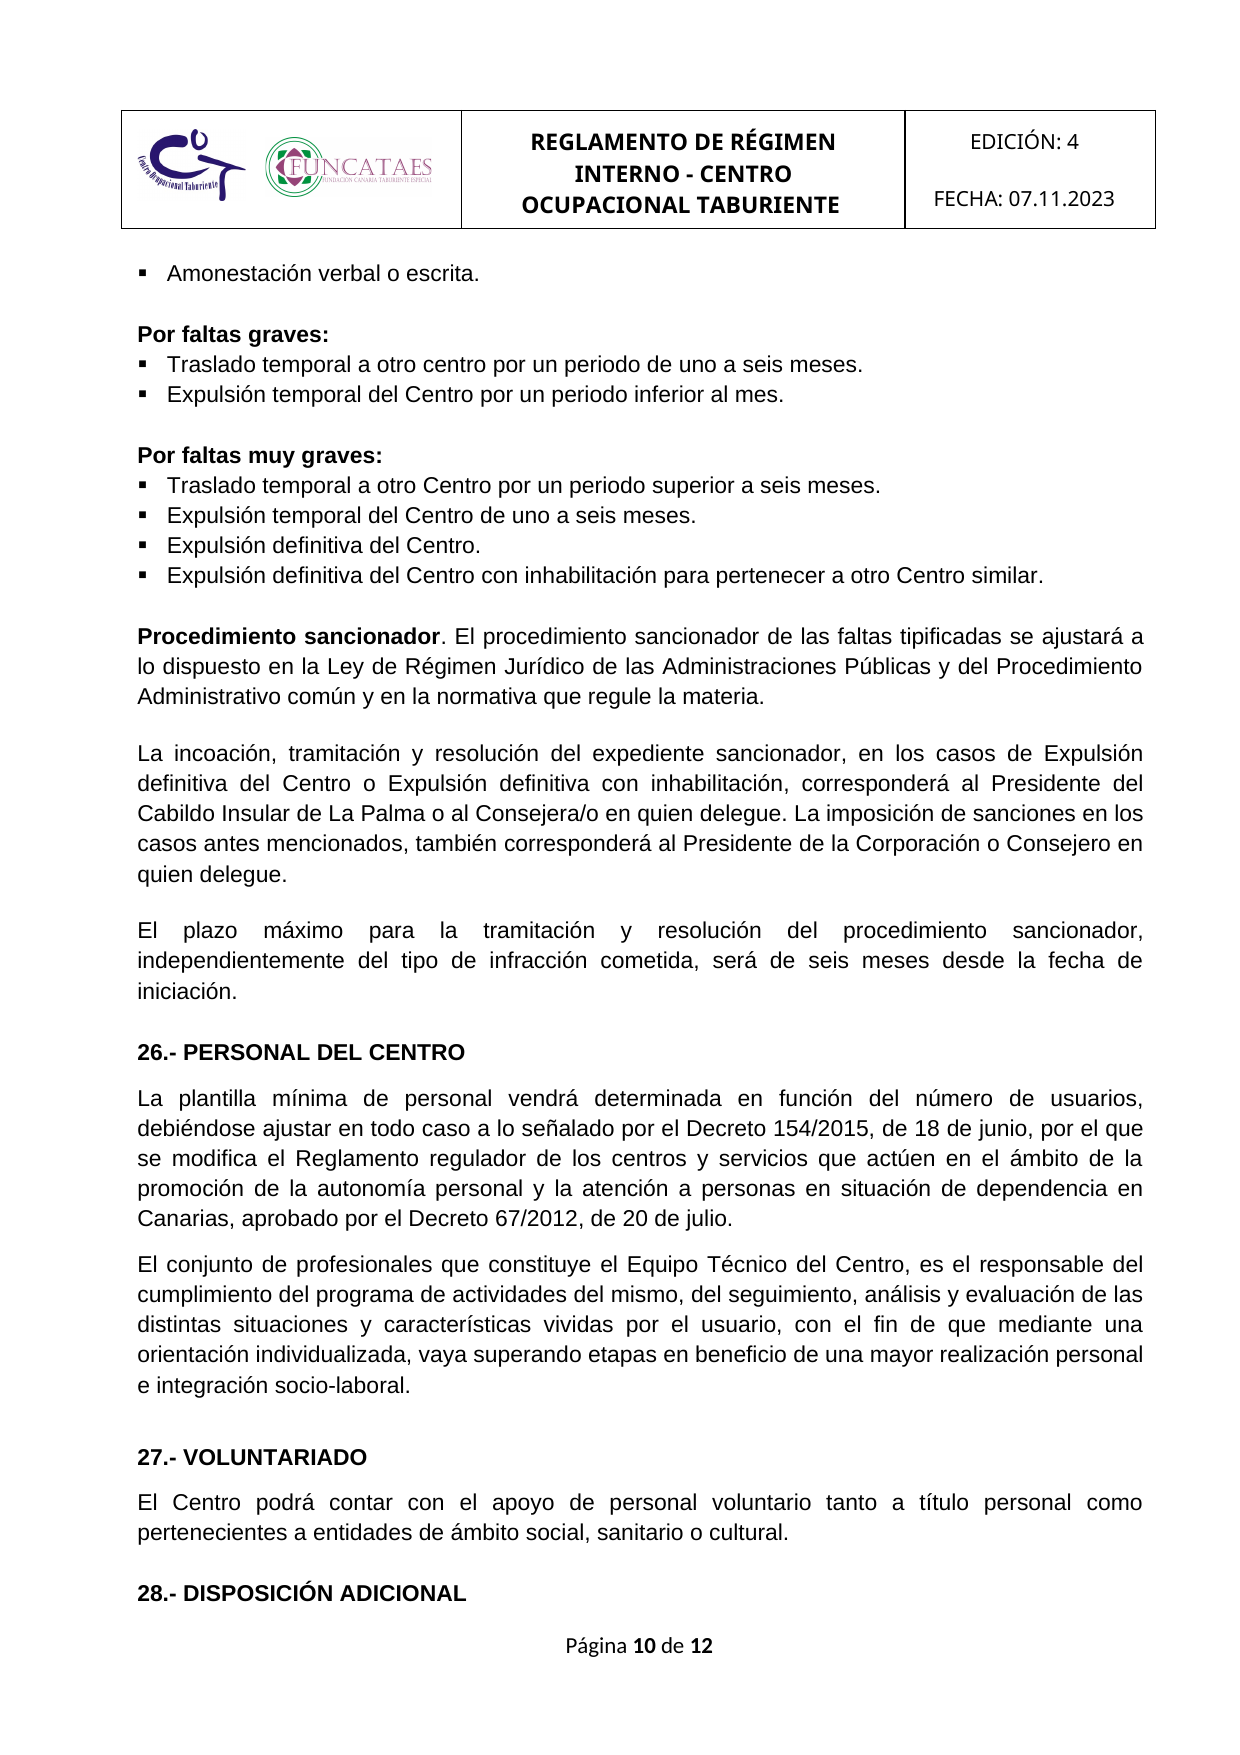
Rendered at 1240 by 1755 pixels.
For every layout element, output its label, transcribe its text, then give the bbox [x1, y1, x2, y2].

list Traslado temporal a otro Centro por un periodo superior a seis meses. [137, 472, 1144, 498]
text El conjunto de profesionales que constituye el Equipo Técnico del Centro, es el responsable del cumplimiento del programa de actividades del mismo, del seguimiento, análisis y evaluación de las distintas situaciones y características vividas por el usuario, con el fin de que mediante una orientación individualizada, vaya superando etapas en beneficio de una mayor realización personal e integración socio-laboral. [137, 1251, 1144, 1398]
subtitle 26.- PERSONAL DEL CENTRO [137, 1039, 1144, 1066]
list Expulsión temporal del Centro por un periodo inferior al mes. [137, 381, 1144, 407]
list Expulsión temporal del Centro de uno a seis meses. [137, 502, 1144, 528]
text Procedimiento sancionador. El procedimiento sancionador de las faltas tipificadas se ajustará a lo dispuesto en la Ley de Régimen Jurídico de las Administraciones Públicas y del Procedimiento Administrativo común y en la normativa que regule la materia. [137, 623, 1144, 709]
list Traslado temporal a otro centro por un periodo de uno a seis meses. [137, 351, 1144, 377]
subtitle 27.- VOLUNTARIADO [137, 1443, 1144, 1470]
list Amonestación verbal o escrita. [137, 260, 1144, 287]
list Expulsión definitiva del Centro. [137, 532, 1144, 558]
list Expulsión definitiva del Centro con inhabilitación para pertenecer a otro Centro similar. [137, 562, 1144, 589]
text Por faltas graves: [137, 321, 1144, 347]
text Por faltas muy graves: [137, 442, 1144, 468]
text El plazo máximo para la tramitación y resolución del procedimiento sancionador, independientemente del tipo de infracción cometida, será de seis meses desde la fecha de iniciación. [137, 917, 1144, 1004]
text El Centro podrá contar con el apoyo de personal voluntario tanto a título personal como pertenecientes a entidades de ámbito social, sanitario o cultural. [137, 1489, 1144, 1546]
text La incoación, tramitación y resolución del expediente sancionador, en los casos de Expulsión definitiva del Centro o Expulsión definitiva con inhabilitación, corresponderá al Presidente del Cabildo Insular de La Palma o al Consejera/o en quien delegue. La imposición de sanciones en los casos antes mencionados, también corresponderá al Presidente de la Corporación o Consejero en quien delegue. [137, 740, 1144, 887]
subtitle 28.- DISPOSICIÓN ADICIONAL [137, 1579, 1144, 1606]
text La plantilla mínima de personal vendrá determinada en función del número de usuarios, debiéndose ajustar en todo caso a lo señalado por el Decreto 154/2015, de 18 de junio, por el que se modifica el Reglamento regulador de los centros y servicios que actúen en el ámbito de la promoción de la autonomía personal y la atención a personas en situación de dependencia en Canarias, aprobado por el Decreto 67/2012, de 20 de julio. [137, 1084, 1144, 1232]
